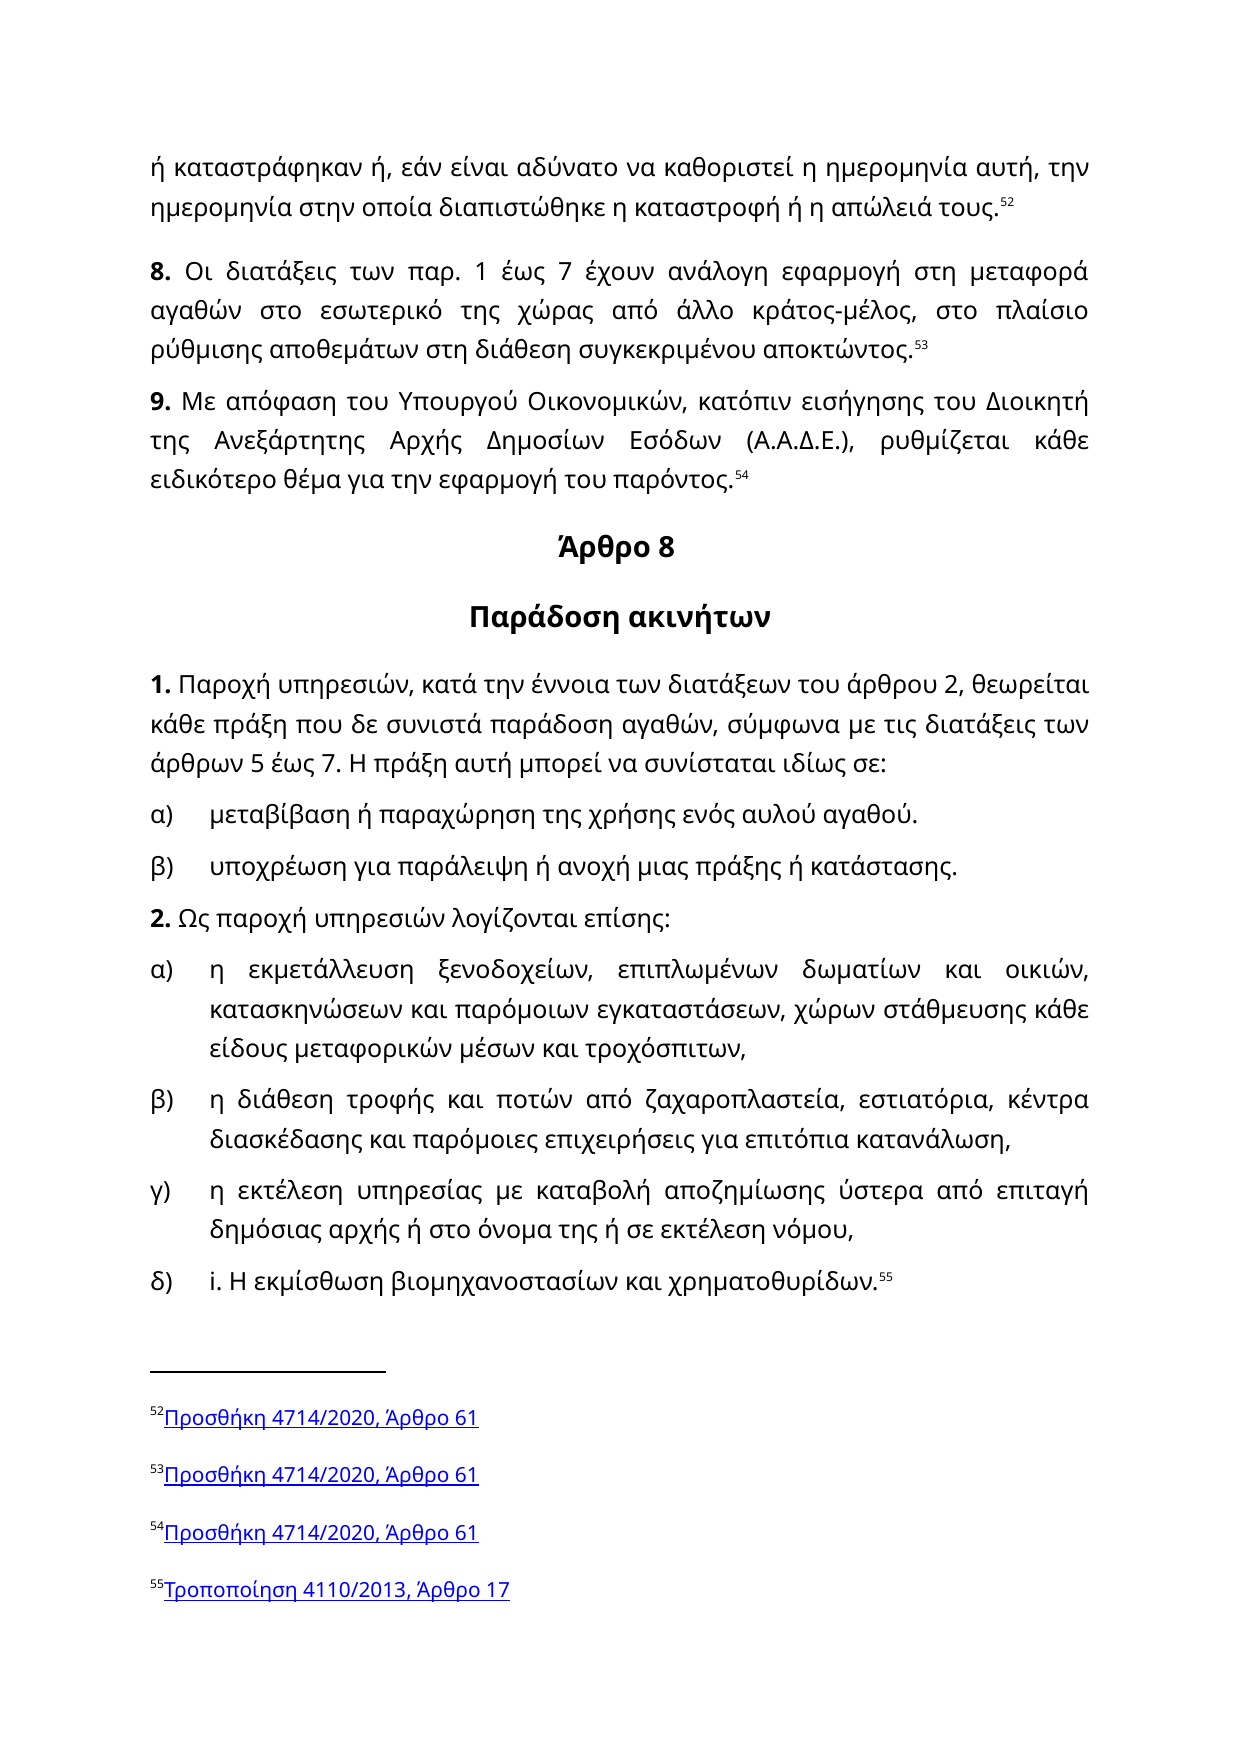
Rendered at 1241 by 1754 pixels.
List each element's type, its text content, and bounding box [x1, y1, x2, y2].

list β) η διάθεση τροφής και ποτών από ζαχαροπλαστεία, εστιατόρια, κέντρα διασκέδασης και παρόμοιες επιχειρήσεις για επιτόπια κατανάλωση, [150, 1082, 1090, 1155]
subtitle Άρθρο 8 [150, 526, 1090, 566]
text 8. Οι διατάξεις των παρ. 1 έως 7 έχουν ανάλογη εφαρμογή στη μεταφορά αγαθών στο εσωτερικό της χώρας από άλλο κράτος-μέλος, στο πλαίσιο ρύθμισης αποθεμάτων στη διάθεση συγκεκριμένου αποκτώντος. [150, 253, 1090, 366]
text Τροποποίηση 4110/2013, Άρθρο 17 [150, 1576, 1090, 1604]
subtitle Παράδοση ακινήτων [150, 596, 1090, 636]
text Προσθήκη 4714/2020, Άρθρο 61 [150, 1403, 1090, 1431]
list α) μεταβίβαση ή παραχώρηση της χρήσης ενός αυλού αγαθού. [150, 797, 1090, 831]
list β) υποχρέωση για παράλειψη ή ανοχή μιας πράξης ή κατάστασης. [150, 849, 1090, 883]
text Προσθήκη 4714/2020, Άρθρο 61 [150, 1460, 1090, 1489]
list α) η εκμετάλλευση ξενοδοχείων, επιπλωμένων δωματίων και οικιών, κατασκηνώσεων και παρόμοιων εγκαταστάσεων, χώρων στάθμευσης κάθε είδους μεταφορικών μέσων και τροχόσπιτων, [150, 952, 1090, 1064]
text Προσθήκη 4714/2020, Άρθρο 61 [150, 1518, 1090, 1546]
text 9. Με απόφαση του Υπουργού Οικονομικών, κατόπιν εισήγησης του Διοικητή της Ανεξάρτητης Αρχής Δημοσίων Εσόδων (Α.Α.Δ.Ε.), ρυθμίζεται κάθε ειδικότερο θέμα για την εφαρμογή του παρόντος. [150, 383, 1090, 496]
text 1. Παροχή υπηρεσιών, κατά την έννοια των διατάξεων του άρθρου 2, θεωρείται κάθε πράξη που δε συνιστά παράδοση αγαθών, σύμφωνα με τις διατάξεις των άρθρων 5 έως 7. Η πράξη αυτή μπορεί να συνίσταται ιδίως σε: [150, 667, 1090, 779]
list γ) η εκτέλεση υπηρεσίας με καταβολή αποζημίωσης ύστερα από επιταγή δημόσιας αρχής ή στο όνομα της ή σε εκτέλεση νόμου, [150, 1173, 1090, 1246]
text 2. Ως παροχή υπηρεσιών λογίζονται επίσης: [150, 900, 1090, 934]
text ή καταστράφηκαν ή, εάν είναι αδύνατο να καθοριστεί η ημερομηνία αυτή, την ημερομηνία στην οποία διαπιστώθηκε η καταστροφή ή η απώλειά τους. [150, 150, 1090, 223]
list δ) i. Η εκμίσθωση βιομηχανοστασίων και χρηματοθυρίδων. [150, 1264, 1090, 1298]
